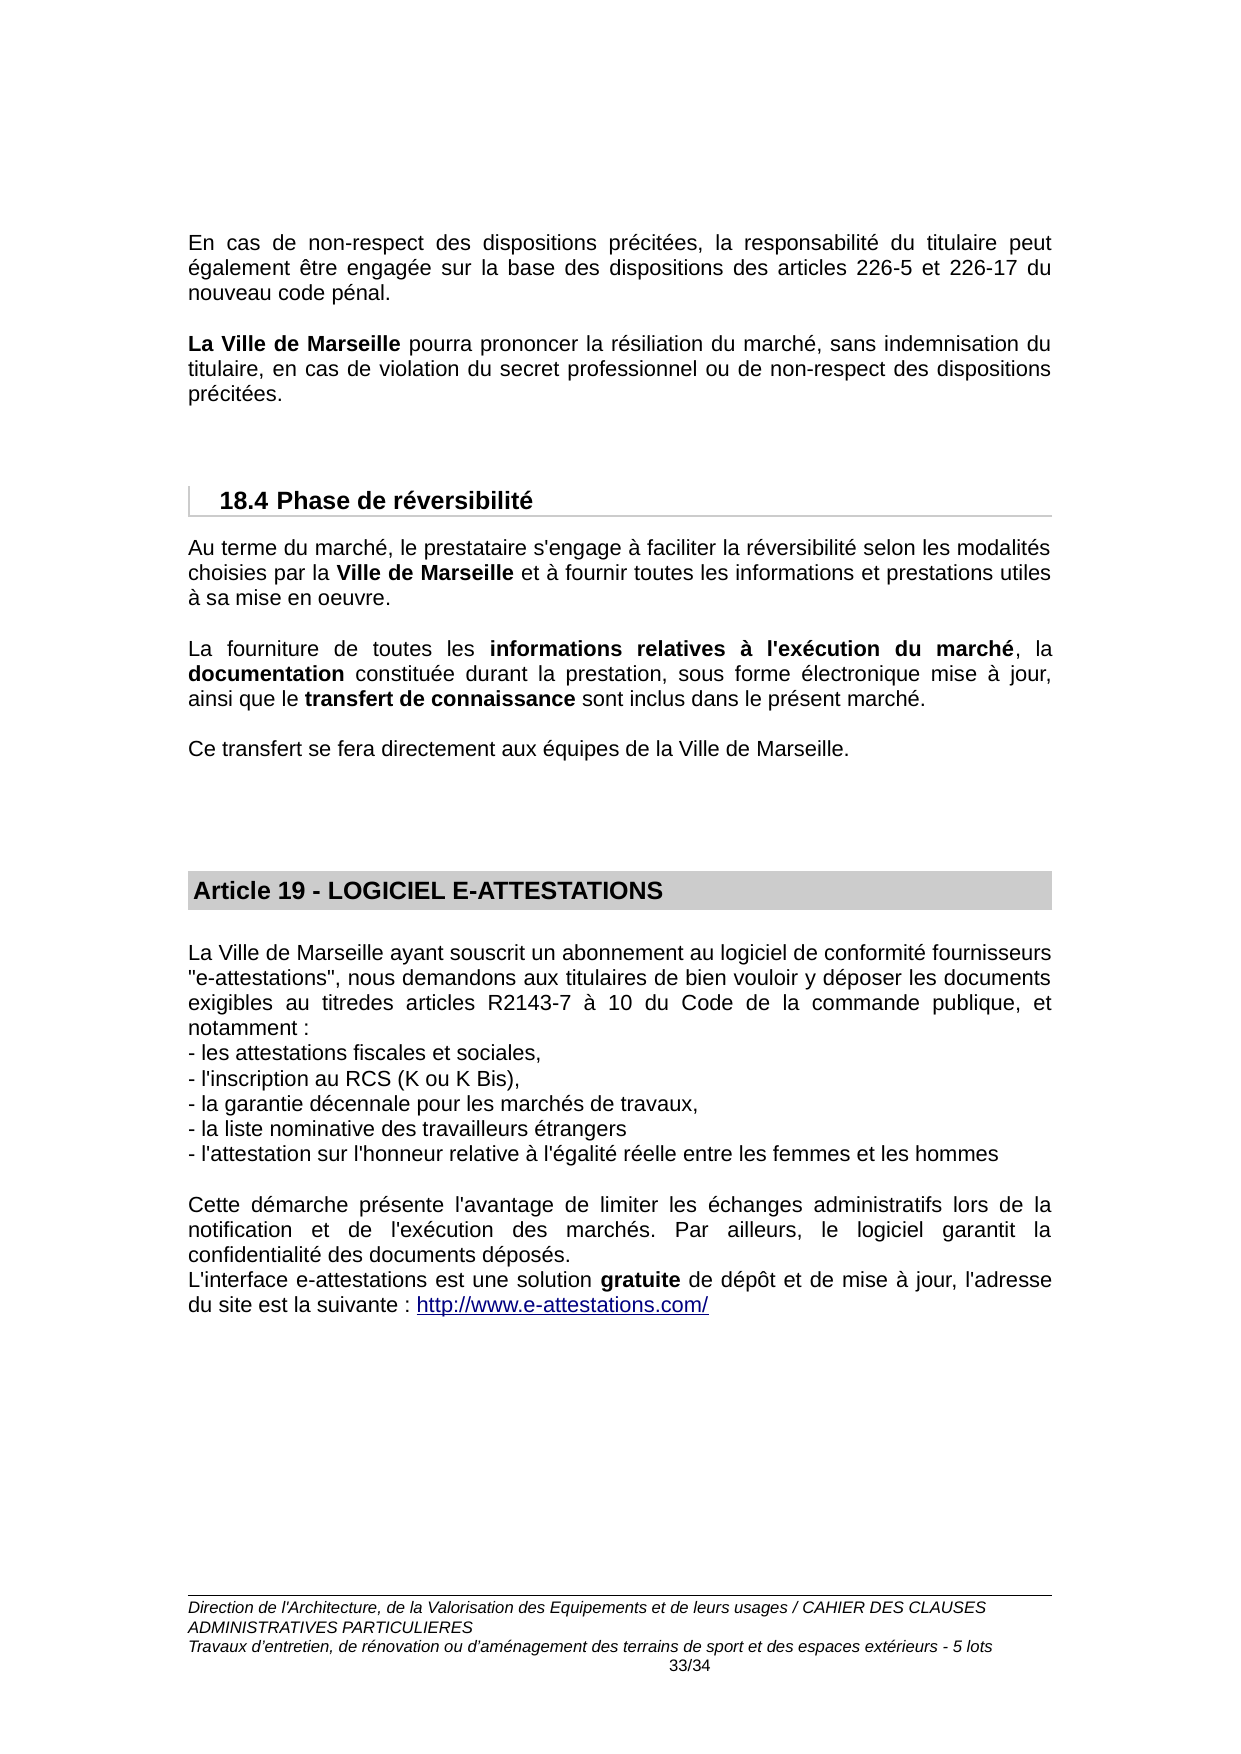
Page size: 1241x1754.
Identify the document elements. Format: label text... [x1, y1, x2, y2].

text La Ville de Marseille pourra prononcer la résiliation du marché, sans indemnisation du titulaire, en cas de violation du secret professionnel ou de non-respect des dispositions précitées. [188, 331, 1052, 406]
text Cette démarche présente l'avantage de limiter les échanges administratifs lors de la notification et de l'exécution des marchés. Par ailleurs, le logiciel garantit la confidentialité des documents déposés. [188, 1192, 1052, 1267]
text - l'attestation sur l'honneur relative à l'égalité réelle entre les femmes et les hommes [188, 1141, 1052, 1166]
text Au terme du marché, le prestataire s'engage à faciliter la réversibilité selon les modalités choisies par la Ville de Marseille et à fournir toutes les informations et prestations utiles à sa mise en oeuvre. [188, 535, 1052, 610]
text La Ville de Marseille ayant souscrit un abonnement au logiciel de conformité fournisseurs "e-attestations", nous demandons aux titulaires de bien vouloir y déposer les documents exigibles au titredes articles R2143-7 à 10 du Code de la commande publique, et notamment : [188, 939, 1052, 1040]
text L'interface e-attestations est une solution gratuite de dépôt et de mise à jour, l'adresse du site est la suivante : http://www.e-attestations.com/ [188, 1267, 1052, 1318]
subtitle Phase de réversibilité [190, 486, 1052, 515]
subtitle LOGICIEL E-ATTESTATIONS [190, 873, 1050, 908]
text La fourniture de toutes les informations relatives à l'exécution du marché, la documentation constituée durant la prestation, sous forme électronique mise à jour, ainsi que le transfert de connaissance sont inclus dans le présent marché. [188, 636, 1052, 711]
text En cas de non-respect des dispositions précitées, la responsabilité du titulaire peut également être engagée sur la base des dispositions des articles 226-5 et 226-17 du nouveau code pénal. [188, 230, 1052, 305]
text - l'inscription au RCS (K ou K Bis), [188, 1066, 1052, 1091]
text Ce transfert se fera directement aux équipes de la Ville de Marseille. [188, 736, 1052, 762]
text - les attestations fiscales et sociales, [188, 1040, 1052, 1066]
text - la liste nominative des travailleurs étrangers [188, 1116, 1052, 1141]
text - la garantie décennale pour les marchés de travaux, [188, 1091, 1052, 1116]
